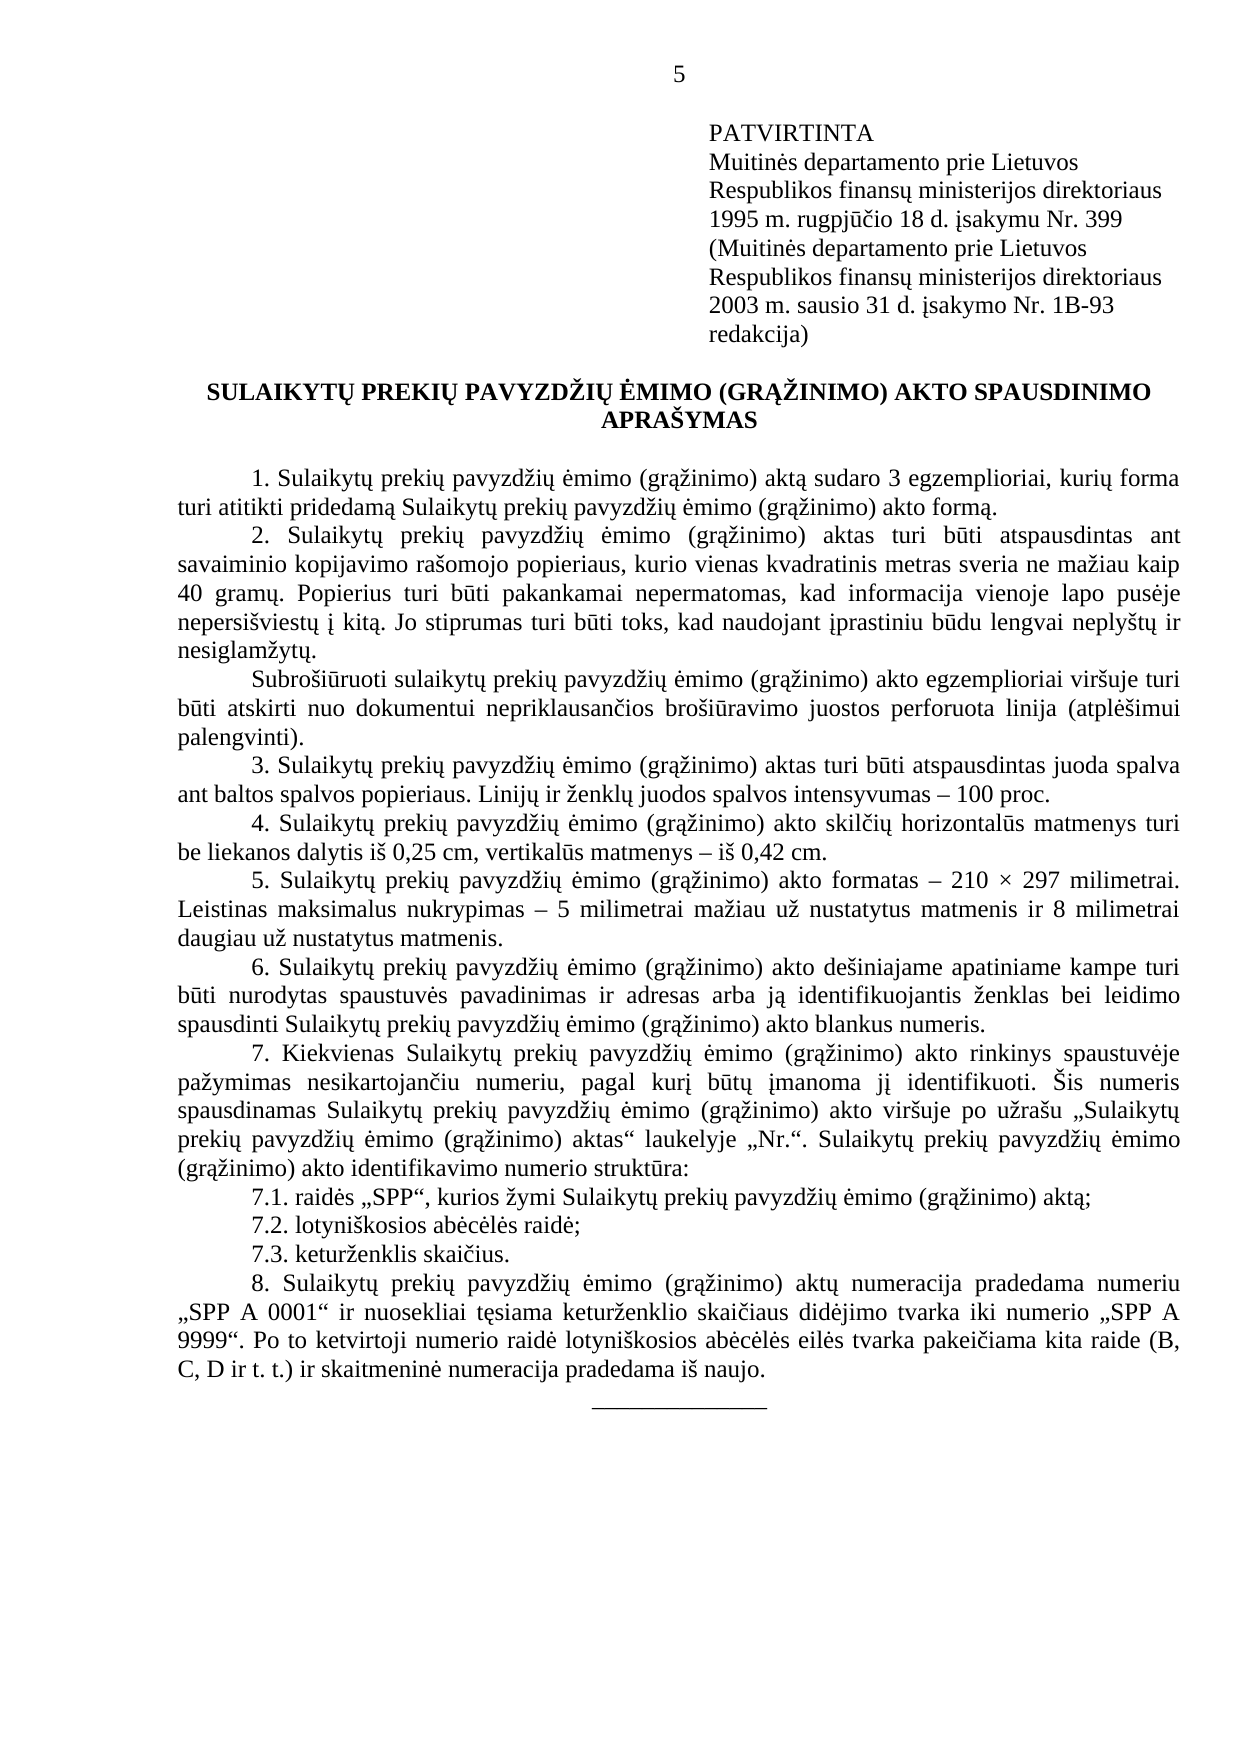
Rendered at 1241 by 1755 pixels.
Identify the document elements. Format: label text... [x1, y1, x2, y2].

text 2003 m. sausio 31 d. įsakymo Nr. 1B-93 [177, 291, 1181, 319]
text Subrošiūruoti sulaikytų prekių pavyzdžių ėmimo (grąžinimo) akto egzemplioriai viršuje turi būti atskirti nuo dokumentui nepriklausančios brošiūravimo juostos perforuota linija (atplėšimui palengvinti). [177, 664, 1181, 751]
text 4. Sulaikytų prekių pavyzdžių ėmimo (grąžinimo) akto skilčių horizontalūs matmenys turi be liekanos dalytis iš 0,25 cm, vertikalūs matmenys – iš 0,42 cm. [177, 808, 1181, 866]
text 7.3. keturženklis skaičius. [177, 1239, 1181, 1268]
text redakcija) [177, 319, 1181, 348]
text 5. Sulaikytų prekių pavyzdžių ėmimo (grąžinimo) akto formatas – 210 × 297 milimetrai. Leistinas maksimalus nukrypimas – 5 milimetrai mažiau už nustatytus matmenis ir 8 milimetrai daugiau už nustatytus matmenis. [177, 866, 1181, 952]
text 7.2. lotyniškosios abėcėlės raidė; [177, 1211, 1181, 1239]
text 1. Sulaikytų prekių pavyzdžių ėmimo (grąžinimo) aktą sudaro 3 egzemplioriai, kurių forma turi atitikti pridedamą Sulaikytų prekių pavyzdžių ėmimo (grąžinimo) akto formą. [177, 463, 1181, 521]
text Respublikos finansų ministerijos direktoriaus [177, 176, 1181, 204]
text 7. Kiekvienas Sulaikytų prekių pavyzdžių ėmimo (grąžinimo) akto rinkinys spaustuvėje pažymimas nesikartojančiu numeriu, pagal kurį būtų įmanoma jį identifikuoti. Šis numeris spausdinamas Sulaikytų prekių pavyzdžių ėmimo (grąžinimo) akto viršuje po užrašu „Sulaikytų prekių pavyzdžių ėmimo (grąžinimo) aktas“ laukelyje „Nr.“. Sulaikytų prekių pavyzdžių ėmimo (grąžinimo) akto identifikavimo numerio struktūra: [177, 1038, 1181, 1182]
text Respublikos finansų ministerijos direktoriaus [177, 262, 1181, 291]
text 7.1. raidės „SPP“, kurios žymi Sulaikytų prekių pavyzdžių ėmimo (grąžinimo) aktą; [177, 1182, 1181, 1211]
text ______________ [177, 1383, 1181, 1412]
text 6. Sulaikytų prekių pavyzdžių ėmimo (grąžinimo) akto dešiniajame apatiniame kampe turi būti nurodytas spaustuvės pavadinimas ir adresas arba ją identifikuojantis ženklas bei leidimo spausdinti Sulaikytų prekių pavyzdžių ėmimo (grąžinimo) akto blankus numeris. [177, 952, 1181, 1038]
text (Muitinės departamento prie Lietuvos [177, 233, 1181, 262]
text 1995 m. rugpjūčio 18 d. įsakymu Nr. 399 [177, 204, 1181, 233]
text 2. Sulaikytų prekių pavyzdžių ėmimo (grąžinimo) aktas turi būti atspausdintas ant savaiminio kopijavimo rašomojo popieriaus, kurio vienas kvadratinis metras sveria ne mažiau kaip 40 gramų. Popierius turi būti pakankamai nepermatomas, kad informacija vienoje lapo pusėje nepersišviestų į kitą. Jo stiprumas turi būti toks, kad naudojant įprastiniu būdu lengvai neplyštų ir nesiglamžytų. [177, 521, 1181, 664]
text 3. Sulaikytų prekių pavyzdžių ėmimo (grąžinimo) aktas turi būti atspausdintas juoda spalva ant baltos spalvos popieriaus. Linijų ir ženklų juodos spalvos intensyvumas – 100 proc. [177, 751, 1181, 808]
text PATVIRTINTA [709, 118, 1181, 147]
text SULAIKYTŲ PREKIŲ PAVYZDŽIŲ ĖMIMO (GRĄŽINIMO) AKTO SPAUSDINIMO APRAŠYMAS [177, 377, 1181, 434]
text Muitinės departamento prie Lietuvos [177, 147, 1181, 176]
text 8. Sulaikytų prekių pavyzdžių ėmimo (grąžinimo) aktų numeracija pradedama numeriu „SPP A 0001“ ir nuosekliai tęsiama keturženklio skaičiaus didėjimo tvarka iki numerio „SPP A 9999“. Po to ketvirtoji numerio raidė lotyniškosios abėcėlės eilės tvarka pakeičiama kita raide (B, C, D ir t. t.) ir skaitmeninė numeracija pradedama iš naujo. [177, 1268, 1181, 1383]
